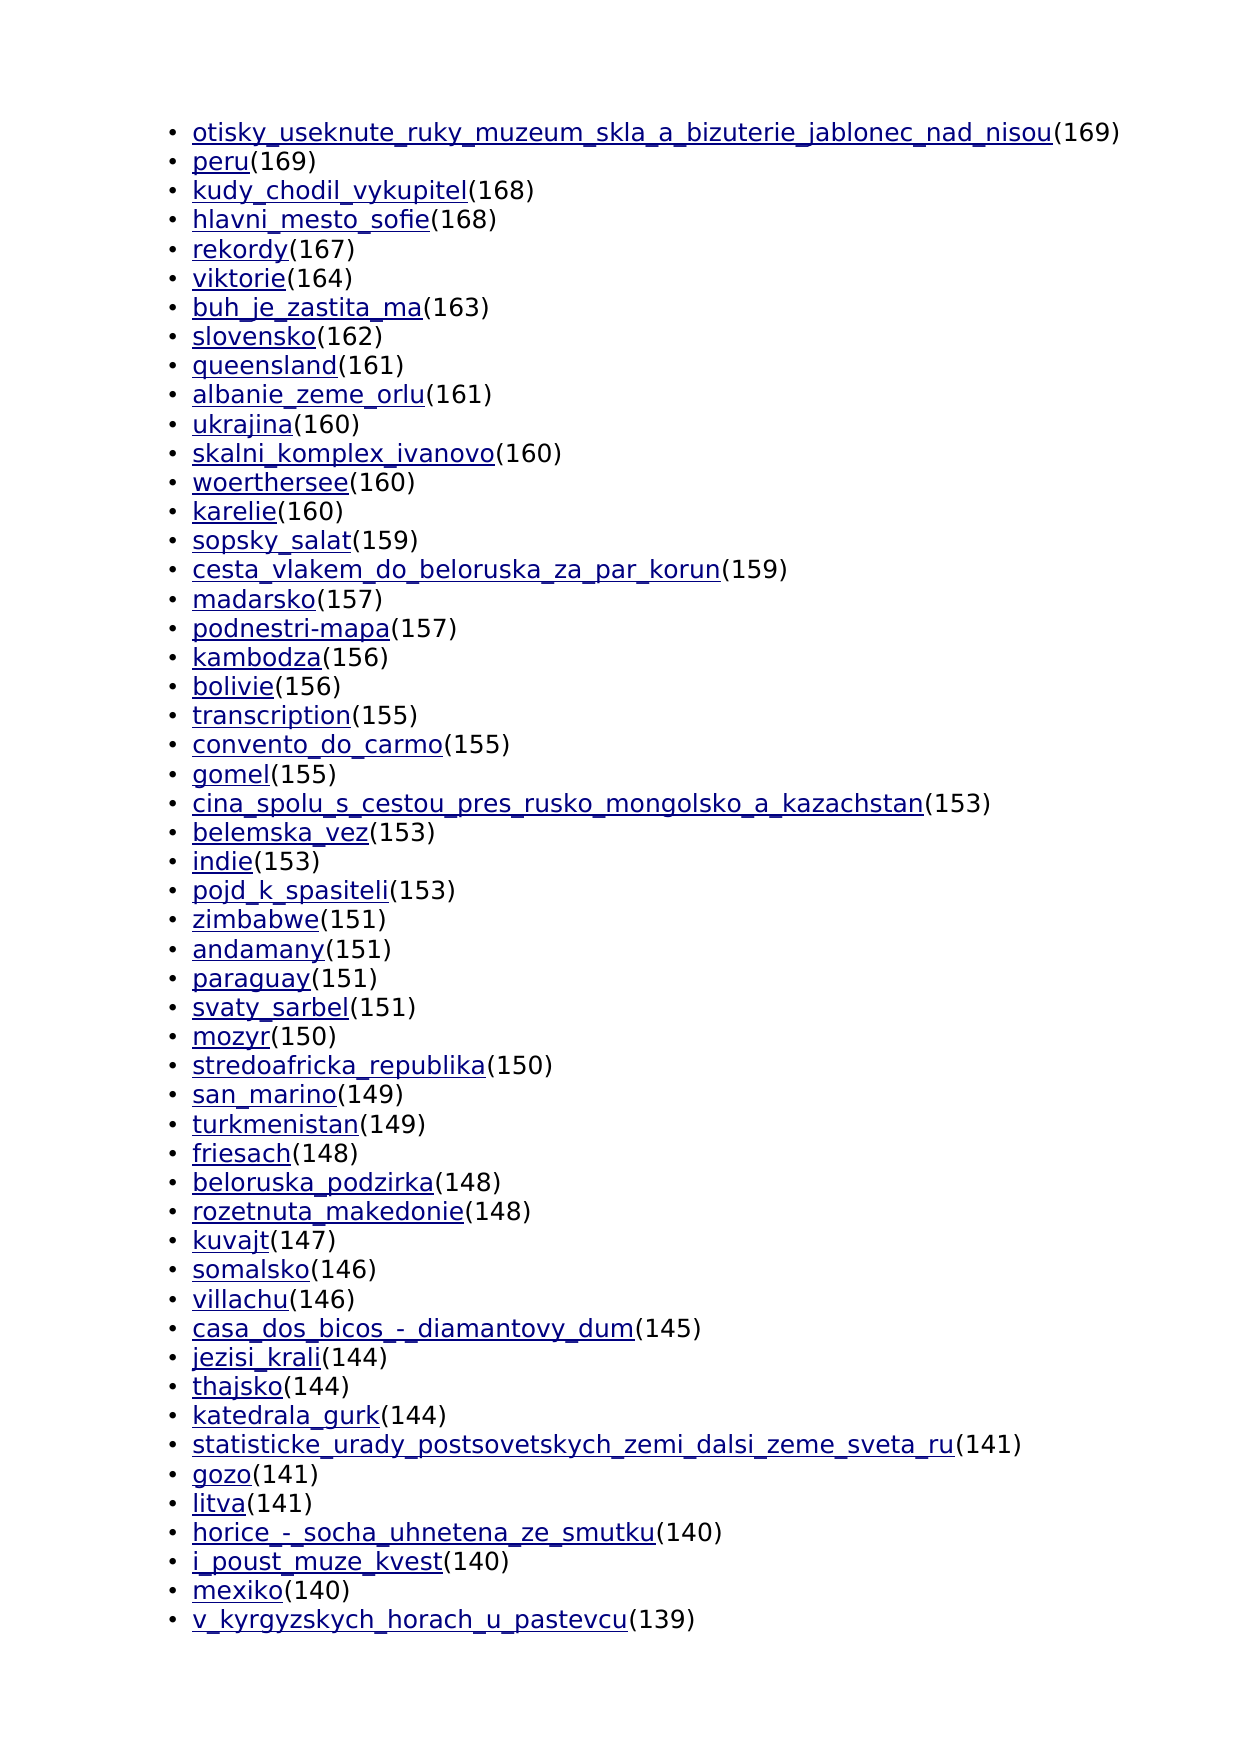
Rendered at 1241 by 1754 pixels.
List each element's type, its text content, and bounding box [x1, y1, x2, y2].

list pojd_k_spasiteli(153) [177, 876, 1122, 906]
list belemska_vez(153) [177, 818, 1122, 847]
list beloruska_podzirka(148) [177, 1168, 1122, 1197]
list jezisi_krali(144) [177, 1343, 1122, 1372]
list paraguay(151) [177, 964, 1122, 993]
list mozyr(150) [177, 1022, 1122, 1051]
list san_marino(149) [177, 1081, 1122, 1110]
list stredoafricka_republika(150) [177, 1051, 1122, 1081]
list gomel(155) [177, 760, 1122, 789]
list kambodza(156) [177, 643, 1122, 672]
list svaty_sarbel(151) [177, 993, 1122, 1022]
list zimbabwe(151) [177, 906, 1122, 935]
list cesta_vlakem_do_beloruska_za_par_korun(159) [177, 556, 1122, 585]
list sopsky_salat(159) [177, 526, 1122, 556]
list andamany(151) [177, 935, 1122, 964]
list friesach(148) [177, 1139, 1122, 1168]
list thajsko(144) [177, 1372, 1122, 1401]
list cina_spolu_s_cestou_pres_rusko_mongolsko_a_kazachstan(153) [177, 789, 1122, 818]
list hlavni_mesto_sofie(168) [177, 206, 1122, 235]
list turkmenistan(149) [177, 1110, 1122, 1139]
list v_kyrgyzskych_horach_u_pastevcu(139) [177, 1606, 1122, 1635]
list woerthersee(160) [177, 468, 1122, 497]
list transcription(155) [177, 701, 1122, 731]
list i_poust_muze_kvest(140) [177, 1547, 1122, 1576]
list kuvajt(147) [177, 1226, 1122, 1256]
list madarsko(157) [177, 585, 1122, 614]
list villachu(146) [177, 1285, 1122, 1314]
list convento_do_carmo(155) [177, 731, 1122, 760]
list slovensko(162) [177, 322, 1122, 351]
list litva(141) [177, 1489, 1122, 1518]
list rekordy(167) [177, 235, 1122, 264]
list queensland(161) [177, 351, 1122, 381]
list ukrajina(160) [177, 410, 1122, 439]
list kudy_chodil_vykupitel(168) [177, 176, 1122, 206]
list skalni_komplex_ivanovo(160) [177, 439, 1122, 468]
list horice_-_socha_uhnetena_ze_smutku(140) [177, 1518, 1122, 1547]
list viktorie(164) [177, 264, 1122, 293]
list otisky_useknute_ruky_muzeum_skla_a_bizuterie_jablonec_nad_nisou(169) [177, 118, 1122, 147]
list rozetnuta_makedonie(148) [177, 1197, 1122, 1226]
list albanie_zeme_orlu(161) [177, 381, 1122, 410]
list peru(169) [177, 147, 1122, 176]
list katedrala_gurk(144) [177, 1401, 1122, 1431]
list indie(153) [177, 847, 1122, 876]
list podnestri-mapa(157) [177, 614, 1122, 643]
list buh_je_zastita_ma(163) [177, 293, 1122, 322]
list casa_dos_bicos_-_diamantovy_dum(145) [177, 1314, 1122, 1343]
list gozo(141) [177, 1460, 1122, 1489]
list mexiko(140) [177, 1576, 1122, 1606]
list statisticke_urady_postsovetskych_zemi_dalsi_zeme_sveta_ru(141) [177, 1431, 1122, 1460]
list bolivie(156) [177, 672, 1122, 701]
list karelie(160) [177, 497, 1122, 526]
list somalsko(146) [177, 1256, 1122, 1285]
